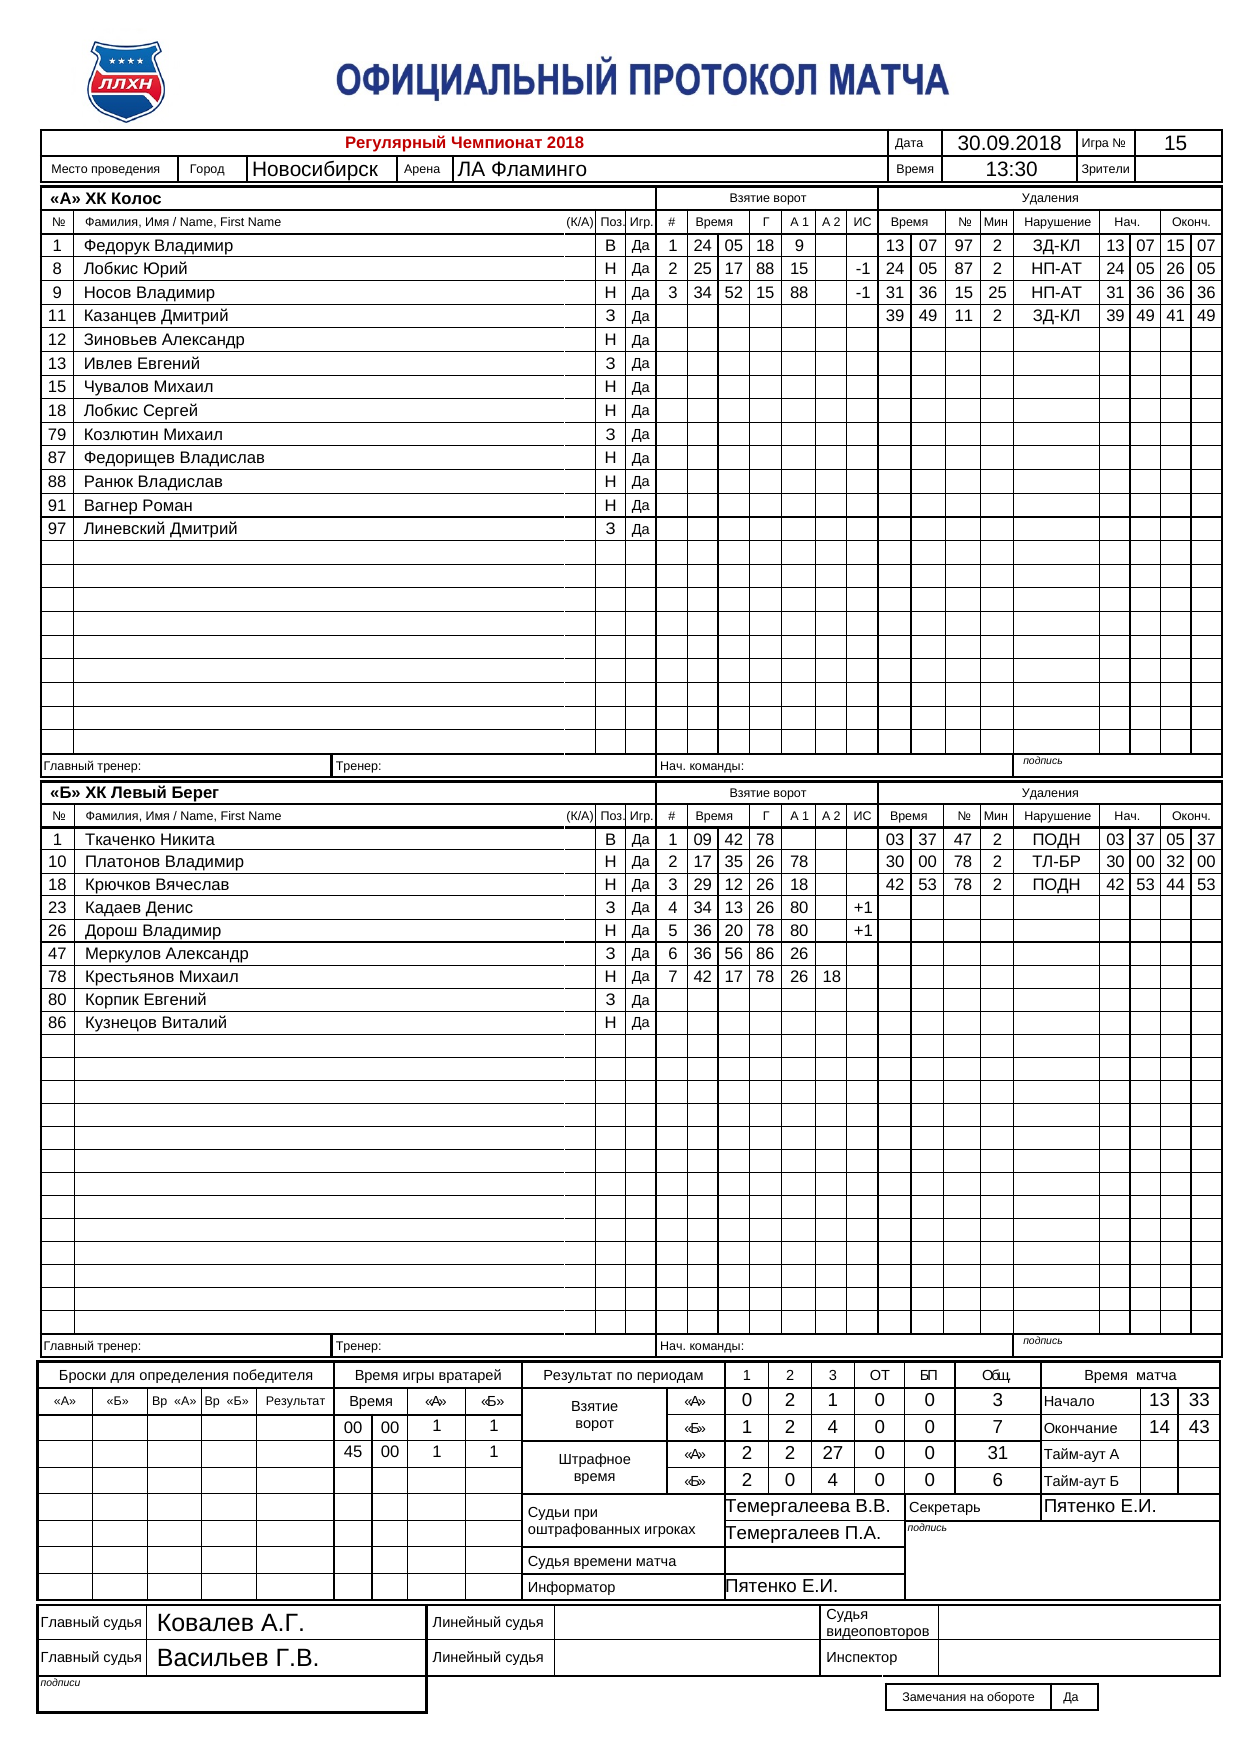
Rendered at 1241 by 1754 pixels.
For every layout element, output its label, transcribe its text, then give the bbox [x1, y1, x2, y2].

table_cell Н [596, 328, 625, 351]
table_cell [688, 1104, 717, 1126]
table_cell [1161, 588, 1190, 611]
table_cell [1136, 157, 1221, 181]
table_cell [816, 1219, 846, 1241]
table_cell ЗД-КЛ [1014, 305, 1099, 327]
table_cell Да [626, 257, 655, 280]
table_cell [750, 328, 781, 351]
table_cell Да [626, 235, 655, 256]
table_cell 36 [1192, 281, 1221, 303]
table_cell [782, 683, 815, 706]
table_cell [1192, 1311, 1221, 1333]
table_cell [42, 541, 73, 564]
table_cell Ивлев Евгений [74, 352, 564, 374]
table_cell [1014, 1219, 1099, 1241]
table_cell 88 [750, 257, 781, 280]
table_cell 1 [657, 829, 687, 849]
table_cell [912, 1242, 943, 1264]
table_cell [1161, 1058, 1190, 1079]
table_cell [657, 305, 687, 327]
table_header Общ. [956, 1363, 1040, 1387]
table_cell [782, 1173, 815, 1195]
table_cell [847, 1150, 877, 1172]
table_cell [847, 1311, 877, 1333]
table_cell 2 [657, 850, 687, 872]
table_cell 4 [812, 1415, 854, 1440]
table_cell Мин [981, 211, 1013, 233]
table_cell [657, 328, 687, 351]
table_cell Корпик Евгений [75, 989, 564, 1011]
table_cell 13 [1100, 235, 1129, 256]
table_cell [1100, 328, 1129, 351]
table_cell 2 [981, 305, 1013, 327]
table_cell [1192, 1196, 1221, 1218]
table_cell [719, 446, 749, 469]
table_cell [688, 1242, 717, 1264]
table_cell 41 [1161, 305, 1190, 327]
table_cell [466, 1468, 521, 1493]
table_cell [946, 659, 980, 682]
table_cell Тайм-аут А [1042, 1441, 1140, 1467]
table_cell Н [596, 494, 625, 516]
table_cell [565, 588, 595, 611]
table_cell [74, 565, 564, 587]
table_cell [657, 423, 687, 445]
table_cell [148, 1416, 201, 1440]
table_cell [1014, 1104, 1099, 1126]
table_cell [1161, 470, 1190, 493]
table_cell [946, 494, 980, 516]
table_cell [42, 1104, 74, 1126]
table_cell [946, 565, 980, 587]
table_cell Нач. [1100, 805, 1160, 826]
table_cell [1100, 399, 1129, 422]
table_cell [981, 588, 1013, 611]
table_cell [879, 707, 910, 729]
table_cell [847, 1173, 877, 1195]
table_cell [816, 1127, 846, 1149]
table_header «Б» ХК Левый Берег [42, 783, 655, 803]
table_cell [657, 1173, 687, 1195]
table_cell [816, 565, 846, 587]
table_cell [944, 1150, 980, 1172]
table_cell 1 [726, 1415, 768, 1440]
table_cell Время [688, 211, 749, 233]
table_cell [816, 1081, 846, 1103]
table_cell [1192, 1104, 1221, 1126]
table_cell [981, 470, 1013, 493]
table_cell [981, 352, 1013, 374]
table_cell [657, 541, 687, 564]
table_cell [1161, 1012, 1190, 1033]
table_header БП [905, 1363, 954, 1387]
table_cell [912, 659, 945, 682]
table_cell [847, 235, 877, 256]
table_cell [202, 1547, 256, 1573]
table_cell [981, 1196, 1013, 1218]
table_cell [565, 257, 595, 280]
table_cell [719, 1288, 749, 1310]
table_cell [596, 1127, 625, 1149]
table_cell [944, 943, 980, 964]
table_cell [1131, 1173, 1160, 1195]
table_cell 2 [981, 235, 1013, 256]
table_cell [912, 1012, 943, 1033]
table_cell [816, 943, 846, 964]
table_cell Меркулов Александр [75, 943, 564, 964]
table_cell [719, 1012, 749, 1033]
table_cell [335, 1574, 371, 1599]
table_cell Вр «Б» [202, 1389, 256, 1413]
table_cell [42, 707, 73, 729]
table_cell [657, 1104, 687, 1126]
table_cell [257, 1494, 333, 1520]
table_cell [1161, 1127, 1190, 1149]
table_cell [596, 1150, 625, 1172]
table_cell 34 [688, 281, 717, 303]
table_cell [847, 1127, 877, 1149]
table_cell [816, 1104, 846, 1126]
table_cell [74, 683, 564, 706]
table_cell 07 [1192, 235, 1221, 256]
table_cell [596, 588, 625, 611]
table_cell [565, 376, 595, 398]
table_cell Мин [981, 805, 1013, 826]
table_cell [750, 1196, 781, 1218]
table_cell подпись [1014, 1335, 1221, 1356]
table_cell Федорук Владимир [74, 235, 564, 256]
table_cell подпись [1014, 755, 1221, 776]
table_cell [42, 565, 73, 587]
table_cell [816, 730, 846, 753]
table_header «А» ХК Колос [42, 188, 655, 209]
table_cell [879, 1012, 910, 1033]
table_cell [596, 1242, 625, 1264]
table_cell Н [596, 966, 625, 987]
table_cell [565, 423, 595, 445]
table_cell 05 [1131, 257, 1160, 280]
table_cell 56 [719, 943, 749, 964]
table_cell [1100, 352, 1129, 374]
table_cell [981, 896, 1013, 918]
table_cell [912, 328, 945, 351]
table_cell [981, 989, 1013, 1011]
table_cell [879, 565, 910, 587]
table_cell [847, 707, 877, 729]
table_cell [565, 659, 595, 682]
table_cell [626, 707, 655, 729]
table_cell [1192, 1058, 1221, 1079]
table_cell [1192, 494, 1221, 516]
table_cell [782, 399, 815, 422]
table_cell [719, 494, 749, 516]
table_cell [1192, 730, 1221, 753]
table_cell [1131, 328, 1160, 351]
table_cell 0 [855, 1389, 904, 1413]
table_cell [912, 541, 945, 564]
table_cell [1131, 446, 1160, 469]
table_cell Тренер: [333, 755, 655, 776]
table_cell [565, 494, 595, 516]
table_cell [847, 494, 877, 516]
table_cell [912, 707, 945, 729]
table_cell 12 [719, 874, 749, 895]
table_cell [1014, 683, 1099, 706]
table_cell [1192, 896, 1221, 918]
table_cell [750, 1311, 781, 1333]
table_cell [1192, 518, 1221, 540]
table_cell [1131, 896, 1160, 918]
table_cell [408, 1574, 465, 1599]
table_cell [1161, 1104, 1190, 1126]
table_cell Лобкис Юрий [74, 257, 564, 280]
table_cell Ковалев А.Г. [147, 1606, 425, 1639]
table_cell 14 [1141, 1415, 1177, 1440]
table_header Дата [889, 131, 941, 155]
table_cell [626, 636, 655, 658]
table_cell [782, 1104, 815, 1126]
table_header Взятие ворот [657, 188, 877, 209]
table_cell [946, 612, 980, 634]
table_cell [1192, 636, 1221, 658]
table_cell Главный судья [39, 1640, 146, 1675]
table_cell [596, 730, 625, 753]
table_cell 26 [42, 920, 74, 941]
table_cell [946, 707, 980, 729]
table_cell [879, 352, 910, 374]
table_cell [1014, 1288, 1099, 1310]
table_cell Инспектор [821, 1640, 938, 1675]
table_cell [42, 1219, 74, 1241]
table_cell 29 [688, 874, 717, 895]
table_cell Да [626, 352, 655, 374]
table_cell [1100, 659, 1129, 682]
table_cell [657, 376, 687, 398]
table_cell З [596, 305, 625, 327]
table_cell [1100, 966, 1129, 987]
table_cell [944, 1173, 980, 1195]
table_cell Носов Владимир [74, 281, 564, 303]
table_cell [565, 1219, 595, 1241]
table_cell НП-АТ [1014, 257, 1099, 280]
table_cell [946, 446, 980, 469]
table_cell 78 [750, 829, 781, 849]
table_cell 49 [912, 305, 945, 327]
table_cell [1014, 376, 1099, 398]
table_cell [1161, 659, 1190, 682]
table_cell [1014, 707, 1099, 729]
table_cell Да [626, 874, 655, 895]
table_cell [782, 1150, 815, 1172]
table_cell 05 [1161, 829, 1190, 849]
table_cell [750, 1173, 781, 1195]
table_cell [879, 920, 910, 941]
table_cell [373, 1547, 407, 1573]
table_cell [719, 1242, 749, 1264]
table_cell Зиновьев Александр [74, 328, 564, 351]
table_cell Линейный судья [428, 1640, 554, 1675]
table_cell [912, 1173, 943, 1195]
table_cell [93, 1416, 147, 1440]
table_cell [1014, 1127, 1099, 1149]
table_cell [879, 494, 910, 516]
table_cell 97 [42, 518, 73, 540]
table_cell [847, 446, 877, 469]
table_cell 12 [42, 328, 73, 351]
table_cell 13 [1141, 1389, 1177, 1413]
table_cell [565, 235, 595, 256]
table_cell [946, 423, 980, 445]
table_cell [93, 1494, 147, 1520]
table_cell 13:30 [943, 157, 1076, 181]
table_cell [1014, 494, 1099, 516]
table_cell [75, 1219, 564, 1241]
table_cell 11 [42, 305, 73, 327]
table_cell [782, 1311, 815, 1333]
table_cell [912, 1127, 943, 1149]
table_cell Г [750, 211, 781, 233]
table_cell [782, 494, 815, 516]
table_cell [847, 829, 877, 849]
table_cell [1131, 1150, 1160, 1172]
table_cell 45 [335, 1441, 371, 1467]
table_cell [657, 636, 687, 658]
table_cell З [596, 352, 625, 374]
table_cell 31 [956, 1442, 1040, 1467]
table_cell Время [889, 157, 941, 181]
table_cell [93, 1574, 147, 1599]
table_cell [1161, 920, 1190, 941]
table_cell 53 [1131, 874, 1160, 895]
table_cell 36 [688, 943, 717, 964]
table_cell [750, 446, 781, 469]
table_cell [719, 423, 749, 445]
table_cell [1192, 683, 1221, 706]
table_cell 39 [879, 305, 910, 327]
table_cell З [596, 518, 625, 540]
table_cell [1100, 707, 1129, 729]
table_cell [1161, 399, 1190, 422]
table_cell [657, 446, 687, 469]
table_cell Да [626, 518, 655, 540]
table_cell [782, 376, 815, 398]
table_cell 6 [657, 943, 687, 964]
table_cell 78 [944, 850, 980, 872]
table_cell [782, 730, 815, 753]
table_cell [1100, 612, 1129, 634]
table_cell [1161, 518, 1190, 540]
table_cell [750, 541, 781, 564]
table_cell 0 [905, 1468, 954, 1493]
table_cell [847, 423, 877, 445]
table_cell [981, 943, 1013, 964]
table_header Удаления [879, 188, 1221, 209]
table_cell Фамилия, Имя / Name, First Name [74, 211, 565, 233]
table_cell 37 [1131, 829, 1160, 849]
table_cell Да [626, 446, 655, 469]
table_cell [847, 1058, 877, 1079]
table_cell 24 [688, 235, 717, 256]
table_cell Время [879, 805, 943, 826]
table_cell [74, 707, 564, 729]
table_cell [1161, 328, 1190, 351]
table_cell 1 [42, 235, 73, 256]
table_cell З [596, 989, 625, 1011]
table_cell [657, 1012, 687, 1033]
table_cell [782, 612, 815, 634]
table_cell Время [879, 211, 945, 233]
table_cell [944, 1104, 980, 1126]
table_cell [466, 1547, 521, 1573]
table_cell [1131, 1127, 1160, 1149]
table_cell 17 [688, 850, 717, 872]
table_cell [1014, 659, 1099, 682]
table_cell [1192, 1288, 1221, 1310]
table_cell [335, 1547, 371, 1573]
table_cell [428, 1677, 882, 1711]
table_cell [202, 1574, 256, 1599]
table_cell [626, 1058, 655, 1079]
table_cell Кадаев Денис [75, 896, 564, 918]
table_cell [816, 423, 846, 445]
table_cell [816, 612, 846, 634]
table_cell [939, 1640, 1219, 1675]
table_cell [912, 920, 943, 941]
table_cell [657, 1127, 687, 1149]
table_cell [719, 470, 749, 493]
table_cell [879, 1219, 910, 1241]
table_cell [596, 1173, 625, 1195]
table_cell [816, 1242, 846, 1264]
table_cell 87 [946, 257, 980, 280]
table_cell 24 [879, 257, 910, 280]
table_cell [1161, 730, 1190, 753]
table_cell [847, 565, 877, 587]
table_cell [912, 730, 945, 753]
table_cell [782, 1012, 815, 1033]
table_cell «Б» [93, 1389, 147, 1413]
table_cell [912, 494, 945, 516]
table_cell [719, 305, 749, 327]
table_cell Н [596, 399, 625, 422]
table_cell Оконч. [1161, 805, 1221, 826]
table_cell Да [626, 943, 655, 964]
table_cell [750, 305, 781, 327]
table_cell 36 [1131, 281, 1160, 303]
table_cell [1100, 1311, 1129, 1333]
table_cell 15 [42, 376, 73, 398]
table_cell [847, 376, 877, 398]
table_cell [946, 588, 980, 611]
table_cell [944, 920, 980, 941]
table_cell Поз. [596, 805, 625, 826]
table_cell [1100, 518, 1129, 540]
table_cell [912, 399, 945, 422]
table_cell [335, 1468, 371, 1493]
table_cell [688, 683, 717, 706]
table_cell 2 [769, 1442, 811, 1467]
table_cell [75, 1242, 564, 1264]
table_header 2 [769, 1363, 811, 1387]
table_cell [782, 423, 815, 445]
table_cell [75, 1058, 564, 1079]
table_cell 30 [879, 850, 910, 872]
table_cell (К/А) [565, 805, 595, 826]
picture [5, 28, 1179, 129]
table_cell [688, 470, 717, 493]
table_cell [42, 659, 73, 682]
table_cell Платонов Владимир [75, 850, 564, 872]
table_cell [1100, 896, 1129, 918]
table_cell 32 [1161, 850, 1190, 872]
table_cell [719, 1127, 749, 1149]
table_cell 05 [912, 257, 945, 280]
table_cell [466, 1521, 521, 1546]
table_cell [626, 1150, 655, 1172]
table_cell +1 [847, 920, 877, 941]
table_cell Линевский Дмитрий [74, 518, 564, 540]
table_cell [750, 1058, 781, 1079]
table_cell [981, 1150, 1013, 1172]
table_cell 9 [42, 281, 73, 303]
table_cell [565, 1104, 595, 1126]
table_cell [912, 352, 945, 374]
table_cell [1161, 541, 1190, 564]
table_cell [1014, 518, 1099, 540]
table_cell [688, 588, 717, 611]
table_cell подпись [906, 1522, 1219, 1599]
table_cell [1014, 920, 1099, 941]
table_cell № [944, 805, 980, 826]
table_cell [879, 423, 910, 445]
table_cell -1 [847, 281, 877, 303]
table_cell [1014, 989, 1099, 1011]
table_cell [946, 352, 980, 374]
table_cell [39, 1521, 92, 1546]
table_cell [1014, 446, 1099, 469]
table_cell [565, 399, 595, 422]
table_cell [1014, 943, 1099, 964]
table_cell [257, 1441, 333, 1467]
table_cell № [946, 211, 980, 233]
table_cell [750, 1012, 781, 1033]
table_cell [981, 1288, 1013, 1310]
table_cell [335, 1494, 371, 1520]
table_cell [879, 683, 910, 706]
table_cell [1014, 966, 1099, 987]
table_cell [657, 1265, 687, 1287]
table_cell 42 [1100, 874, 1129, 895]
table_cell 2 [726, 1442, 768, 1467]
table_cell [1192, 376, 1221, 398]
table_cell Поз. [596, 211, 625, 233]
table_cell [719, 1196, 749, 1218]
table_cell [782, 636, 815, 658]
table_cell [847, 1219, 877, 1241]
table_cell [657, 565, 687, 587]
table_cell [42, 1150, 74, 1172]
table_cell [1161, 896, 1190, 918]
table_cell +1 [847, 896, 877, 918]
table_cell Тайм-аут Б [1042, 1468, 1140, 1493]
table_cell 9 [782, 235, 815, 256]
table_cell 35 [719, 850, 749, 872]
table_cell [1014, 423, 1099, 445]
table_cell [1192, 1173, 1221, 1195]
table_cell [657, 730, 687, 753]
table_cell [1192, 1012, 1221, 1033]
table_cell [782, 1219, 815, 1241]
table_cell [750, 1219, 781, 1241]
table_cell [816, 257, 846, 280]
table_cell З [596, 896, 625, 918]
table_cell [565, 1058, 595, 1079]
table_cell [879, 730, 910, 753]
table_header ОТ [855, 1363, 904, 1387]
table_cell [782, 1288, 815, 1310]
table_cell Ранюк Владислав [74, 470, 564, 493]
table_cell 1 [466, 1441, 521, 1467]
table_cell [1014, 541, 1099, 564]
table_cell [1014, 399, 1099, 422]
table_cell 13 [719, 896, 749, 918]
table_cell [1179, 1441, 1219, 1467]
table_cell [1014, 896, 1099, 918]
table_cell [946, 470, 980, 493]
table_cell [816, 518, 846, 540]
table_cell [912, 565, 945, 587]
table_cell [944, 1035, 980, 1057]
table_cell [1161, 1288, 1190, 1310]
table_cell [1161, 376, 1190, 398]
table_cell Нач. команды: [657, 1335, 1012, 1356]
table_cell [750, 1127, 781, 1149]
table_cell [1161, 989, 1190, 1011]
table_cell [202, 1468, 256, 1493]
table_cell [782, 1035, 815, 1057]
table_cell 24 [1100, 257, 1129, 280]
table_cell 97 [946, 235, 980, 256]
table_cell [1131, 1035, 1160, 1057]
table_cell [782, 989, 815, 1011]
table_cell [626, 1242, 655, 1264]
table_cell [257, 1547, 333, 1573]
table_cell [555, 1606, 819, 1639]
table_cell [816, 399, 846, 422]
table_cell 6 [956, 1468, 1040, 1493]
table_cell [565, 636, 595, 658]
table_cell Игр. [626, 211, 655, 233]
table_cell [1014, 1242, 1099, 1264]
table_cell Да [626, 829, 655, 849]
table_cell [782, 1081, 815, 1103]
table_cell [1131, 612, 1160, 634]
table_cell [565, 874, 595, 895]
table_cell Темергалеева В.В. [726, 1495, 904, 1520]
table_cell 18 [750, 235, 781, 256]
table_cell [879, 328, 910, 351]
table_cell 36 [1161, 281, 1190, 303]
table_cell [1192, 328, 1221, 351]
table_cell [408, 1494, 465, 1520]
table_cell 78 [750, 920, 781, 941]
table_cell [981, 1265, 1013, 1287]
table_cell [1131, 399, 1160, 422]
table_cell ПОДН [1014, 874, 1099, 895]
table_cell [719, 376, 749, 398]
table_cell [596, 1265, 625, 1287]
table_cell [1014, 1081, 1099, 1103]
table_cell [816, 1035, 846, 1057]
table_cell [879, 470, 910, 493]
table_cell [1131, 1012, 1160, 1033]
table_cell Новосибирск [248, 157, 396, 181]
table_header Игра № [1078, 131, 1134, 155]
table_cell 00 [912, 850, 943, 872]
table_header Время матча [1042, 1363, 1219, 1387]
table_cell [1131, 989, 1160, 1011]
table_cell 0 [905, 1389, 954, 1413]
table_cell [782, 1265, 815, 1287]
table_cell [626, 1265, 655, 1287]
table_cell [782, 829, 815, 849]
table_cell [847, 518, 877, 540]
table_cell [1100, 1196, 1129, 1218]
table_cell [626, 1127, 655, 1149]
table_header Регулярный Чемпионат 2018 [42, 131, 887, 155]
table_cell [93, 1468, 147, 1493]
table_cell [946, 399, 980, 422]
table_cell [912, 612, 945, 634]
table_cell Да [626, 281, 655, 303]
table_cell [626, 1035, 655, 1057]
table_cell [1131, 565, 1160, 587]
table_cell [750, 1081, 781, 1103]
table_cell [847, 305, 877, 327]
table_cell [42, 1058, 74, 1079]
table_cell 25 [688, 257, 717, 280]
table_cell [879, 612, 910, 634]
table_cell [565, 446, 595, 469]
table_cell [782, 565, 815, 587]
table_cell [688, 1173, 717, 1195]
table_cell Н [596, 850, 625, 872]
table_cell Ткаченко Никита [75, 829, 564, 849]
table_cell [1131, 1265, 1160, 1287]
table_cell [1179, 1468, 1219, 1493]
table_cell [565, 305, 595, 327]
table_cell [1014, 565, 1099, 587]
table_cell [946, 730, 980, 753]
table_cell 15 [1161, 235, 1190, 256]
table_cell [148, 1521, 201, 1546]
table_cell [816, 850, 846, 872]
table_cell [688, 1150, 717, 1172]
table_cell [1161, 1196, 1190, 1218]
table_cell [944, 1081, 980, 1103]
table_cell [1100, 1288, 1129, 1310]
table_cell Кузнецов Виталий [75, 1012, 564, 1033]
table_cell 15 [782, 257, 815, 280]
table_cell подписи [39, 1677, 425, 1711]
table_cell 44 [1161, 874, 1190, 895]
table_cell [688, 352, 717, 374]
table_cell [719, 565, 749, 587]
table_cell Да [626, 470, 655, 493]
table_cell [719, 707, 749, 729]
table_cell [719, 1311, 749, 1333]
table_cell Дорош Владимир [75, 920, 564, 941]
table_cell [981, 1104, 1013, 1126]
table_cell [148, 1468, 201, 1493]
table_cell [879, 989, 910, 1011]
table_cell [912, 1035, 943, 1057]
table_cell [726, 1548, 904, 1573]
table_cell [335, 1521, 371, 1546]
table_cell Нарушение [1014, 805, 1099, 826]
table_cell [1192, 399, 1221, 422]
table_cell [816, 235, 846, 256]
table_cell [596, 1288, 625, 1310]
table_cell [1192, 659, 1221, 682]
table_cell [565, 989, 595, 1011]
table_cell [202, 1521, 256, 1546]
table_cell Время [335, 1389, 407, 1413]
table_cell [657, 1058, 687, 1079]
table_cell [74, 636, 564, 658]
table_cell [782, 588, 815, 611]
table_cell [879, 636, 910, 658]
table_cell [944, 1265, 980, 1287]
table_cell [1100, 446, 1129, 469]
table_cell [1192, 989, 1221, 1011]
table_cell 26 [750, 874, 781, 895]
table_cell [565, 281, 595, 303]
table_cell [750, 518, 781, 540]
table_cell Лобкис Сергей [74, 399, 564, 422]
table_cell [782, 1058, 815, 1079]
table_cell 47 [42, 943, 74, 964]
table_cell [565, 612, 595, 634]
table_cell [750, 588, 781, 611]
table_cell [1100, 1035, 1129, 1057]
table_cell [596, 1035, 625, 1057]
table_cell [148, 1494, 201, 1520]
table_header Да [1052, 1685, 1097, 1709]
table_cell [816, 494, 846, 516]
table_cell [688, 1196, 717, 1218]
table_cell 03 [1100, 829, 1129, 849]
table_cell [750, 683, 781, 706]
table_cell Чувалов Михаил [74, 376, 564, 398]
table_cell [657, 494, 687, 516]
table_cell Результат [257, 1389, 333, 1413]
table_cell [879, 376, 910, 398]
table_cell [626, 565, 655, 587]
table_cell Судья времени матча [523, 1548, 724, 1573]
table_cell [981, 446, 1013, 469]
table_cell [657, 588, 687, 611]
table_cell [1192, 352, 1221, 374]
table_cell 4 [812, 1468, 854, 1493]
table_cell [1131, 636, 1160, 658]
table_cell [74, 659, 564, 682]
table_cell [1014, 470, 1099, 493]
table_cell [944, 1058, 980, 1079]
table_cell [879, 1288, 910, 1310]
table_cell [373, 1521, 407, 1546]
table_cell 13 [42, 352, 73, 374]
table_cell [626, 1288, 655, 1310]
table_cell № [42, 805, 74, 826]
table_cell [981, 1035, 1013, 1057]
table_cell [1161, 636, 1190, 658]
table_cell [719, 730, 749, 753]
table_cell [816, 470, 846, 493]
table_cell [1131, 494, 1160, 516]
table_cell [93, 1547, 147, 1573]
table_cell [1161, 1035, 1190, 1057]
table_cell [1161, 446, 1190, 469]
table_cell [879, 1265, 910, 1287]
table_cell [912, 1219, 943, 1241]
table_cell [626, 612, 655, 634]
table_cell [148, 1574, 201, 1599]
table_cell [750, 707, 781, 729]
table_cell 0 [905, 1415, 954, 1440]
table_cell [565, 541, 595, 564]
table_cell [596, 707, 625, 729]
table_cell [1100, 1265, 1129, 1287]
table_cell [1100, 1219, 1129, 1241]
table_cell [946, 636, 980, 658]
table_cell [912, 423, 945, 445]
table_cell [816, 281, 846, 303]
table_cell [981, 1012, 1013, 1033]
table_cell [944, 1288, 980, 1310]
table_cell [847, 683, 877, 706]
table_cell [1014, 1173, 1099, 1195]
table_cell [944, 1127, 980, 1149]
table_cell Линейный судья [428, 1606, 554, 1639]
table_cell [847, 850, 877, 872]
table_cell [408, 1547, 465, 1573]
table_cell [750, 352, 781, 374]
table_cell [847, 659, 877, 682]
table_cell 26 [750, 850, 781, 872]
table_cell 3 [657, 874, 687, 895]
table_cell [39, 1468, 92, 1493]
table_cell [565, 565, 595, 587]
table_cell [750, 399, 781, 422]
table_cell [1131, 1219, 1160, 1241]
table_cell 26 [782, 966, 815, 987]
table_cell [688, 1288, 717, 1310]
table_cell [565, 707, 595, 729]
table_cell [688, 328, 717, 351]
table_cell [42, 1288, 74, 1310]
table_cell [816, 328, 846, 351]
table_cell [879, 1104, 910, 1126]
table_cell Пятенко Е.И. [1042, 1495, 1219, 1520]
table_cell [373, 1494, 407, 1520]
table_cell 86 [750, 943, 781, 964]
table_cell В [596, 235, 625, 256]
table_cell [1192, 1150, 1221, 1172]
table_cell Время [688, 805, 749, 826]
table_cell Игр. [626, 805, 655, 826]
table_cell [981, 399, 1013, 422]
table_cell 10 [42, 850, 74, 872]
table_cell «Б» [668, 1468, 724, 1493]
table_cell 49 [1131, 305, 1160, 327]
table_cell ИС [847, 211, 877, 233]
table_cell 52 [719, 281, 749, 303]
table_cell [39, 1494, 92, 1520]
table_cell [75, 1081, 564, 1103]
table_cell 78 [944, 874, 980, 895]
table_cell [816, 1150, 846, 1172]
table_cell 53 [1192, 874, 1221, 895]
table_cell [688, 541, 717, 564]
table_cell [847, 1196, 877, 1218]
table_cell [1192, 966, 1221, 987]
table_cell [1100, 1058, 1129, 1079]
table_cell [816, 1311, 846, 1333]
table_cell [847, 1104, 877, 1126]
table_cell [912, 588, 945, 611]
table_cell [1192, 470, 1221, 493]
table_cell [944, 1242, 980, 1264]
table_cell [688, 1035, 717, 1057]
table_cell 2 [981, 850, 1013, 872]
table_cell 7 [657, 966, 687, 987]
table_cell [688, 565, 717, 587]
table_cell [946, 328, 980, 351]
table_cell [565, 1196, 595, 1218]
table_cell ПОДН [1014, 829, 1099, 849]
table_cell [1161, 707, 1190, 729]
table_cell Темергалеев П.А. [726, 1521, 904, 1546]
table_cell [257, 1574, 333, 1599]
table_cell 1 [408, 1441, 465, 1467]
table_cell [750, 470, 781, 493]
table_cell Взятие ворот [523, 1389, 666, 1440]
table_cell [912, 1150, 943, 1172]
table_cell [1131, 1081, 1160, 1103]
table_cell [782, 707, 815, 729]
table_cell [1014, 352, 1099, 374]
table_cell 2 [981, 829, 1013, 849]
table_cell [565, 470, 595, 493]
table_cell [1192, 588, 1221, 611]
table_cell [847, 1035, 877, 1057]
table_cell [1131, 659, 1160, 682]
table_cell [565, 328, 595, 351]
table_cell [42, 730, 73, 753]
table_cell [719, 1173, 749, 1195]
table_cell [688, 730, 717, 753]
table_cell [42, 1242, 74, 1264]
table_cell 11 [946, 305, 980, 327]
table_cell «А» [39, 1389, 92, 1413]
table_cell [912, 1311, 943, 1333]
table_cell [719, 1058, 749, 1079]
table_cell ЛА Фламинго [454, 157, 887, 181]
table_cell 33 [1179, 1389, 1219, 1413]
table_cell [847, 966, 877, 987]
table_cell [981, 1173, 1013, 1195]
table_cell [879, 1058, 910, 1079]
table_cell Н [596, 446, 625, 469]
table_cell 86 [42, 1012, 74, 1033]
table_cell [148, 1441, 201, 1467]
table_cell [1161, 943, 1190, 964]
table_cell 25 [981, 281, 1013, 303]
table_cell [1014, 612, 1099, 634]
table_cell [657, 518, 687, 540]
table_cell «А» [408, 1389, 465, 1413]
table_cell 36 [688, 920, 717, 941]
table_cell [626, 1104, 655, 1126]
table_cell 42 [688, 966, 717, 987]
table_cell [688, 1081, 717, 1103]
table_cell Казанцев Дмитрий [74, 305, 564, 327]
table_cell 3 [956, 1389, 1040, 1413]
table_cell [1131, 518, 1160, 540]
table_cell [782, 1242, 815, 1264]
table_cell [565, 1035, 595, 1057]
table_cell [883, 1677, 1220, 1681]
table_cell [1100, 541, 1129, 564]
table_cell Секретарь [906, 1495, 1040, 1520]
table_cell [847, 943, 877, 964]
table_cell [1014, 588, 1099, 611]
table_cell [981, 636, 1013, 658]
table_cell [657, 1242, 687, 1264]
table_cell [782, 1196, 815, 1218]
table_cell [981, 423, 1013, 445]
table_cell 05 [1192, 257, 1221, 280]
table_cell 07 [1131, 235, 1160, 256]
table_cell Н [596, 257, 625, 280]
table_cell [782, 470, 815, 493]
table_cell [981, 1311, 1013, 1333]
table_cell [565, 1127, 595, 1149]
table_cell 80 [42, 989, 74, 1011]
table_cell [1100, 1127, 1129, 1149]
table_cell Да [626, 423, 655, 445]
table_cell [688, 1058, 717, 1079]
table_cell [1131, 1104, 1160, 1126]
table_cell 1 [657, 235, 687, 256]
table_cell 09 [688, 829, 717, 849]
table_cell Н [596, 874, 625, 895]
table_cell [816, 636, 846, 658]
table_cell Да [626, 305, 655, 327]
table_cell [981, 683, 1013, 706]
table_cell [750, 989, 781, 1011]
table_header Удаления [879, 783, 1221, 803]
table_cell [1100, 1242, 1129, 1264]
table_cell [981, 1058, 1013, 1079]
table_cell Нарушение [1014, 211, 1099, 233]
table_cell [847, 1012, 877, 1033]
table_cell [981, 1219, 1013, 1241]
table_cell [879, 896, 910, 918]
table_cell [1100, 565, 1129, 587]
table_cell 2 [769, 1415, 811, 1440]
table_cell [879, 1242, 910, 1264]
table_cell Да [626, 399, 655, 422]
table_cell [1100, 1104, 1129, 1126]
table_cell [596, 565, 625, 587]
table_cell [565, 518, 595, 540]
table_cell 7 [956, 1415, 1040, 1440]
table_cell [944, 966, 980, 987]
table_cell [847, 470, 877, 493]
table_cell [1100, 943, 1129, 964]
table_cell [782, 541, 815, 564]
table_cell А 2 [816, 805, 846, 826]
table_cell [1161, 352, 1190, 374]
table_cell [750, 1104, 781, 1126]
table_cell 00 [335, 1416, 371, 1440]
table_cell Вагнер Роман [74, 494, 564, 516]
table_cell [688, 376, 717, 398]
table_cell [750, 494, 781, 516]
table_cell [688, 612, 717, 634]
table_cell [42, 1265, 74, 1287]
table_cell 53 [912, 874, 943, 895]
table_cell З [596, 423, 625, 445]
table_cell [1131, 352, 1160, 374]
table_cell [1100, 423, 1129, 445]
table_cell Место проведения [42, 157, 177, 181]
table_cell [626, 1311, 655, 1333]
table_cell [847, 588, 877, 611]
table_cell [912, 1081, 943, 1103]
table_cell [1014, 1150, 1099, 1172]
table_cell 88 [42, 470, 73, 493]
table_cell [75, 1127, 564, 1149]
table_cell [1100, 920, 1129, 941]
table_cell [74, 612, 564, 634]
table_cell [626, 1081, 655, 1103]
table_cell [596, 1081, 625, 1103]
table_cell [42, 612, 73, 634]
table_cell [74, 588, 564, 611]
table_cell [750, 636, 781, 658]
table_cell [879, 399, 910, 422]
table_cell [1192, 920, 1221, 941]
table_cell [946, 376, 980, 398]
table_cell [688, 636, 717, 658]
table_cell [719, 659, 749, 682]
table_cell [688, 494, 717, 516]
table_cell [565, 1081, 595, 1103]
table_cell # [657, 805, 687, 826]
table_cell [847, 328, 877, 351]
table_cell [596, 659, 625, 682]
table_cell [981, 1242, 1013, 1264]
table_cell [75, 1311, 564, 1333]
table_cell [879, 541, 910, 564]
table_cell [565, 920, 595, 941]
table_cell [1131, 943, 1160, 964]
table_cell [1100, 683, 1129, 706]
table_cell 0 [726, 1389, 768, 1413]
table_cell 20 [719, 920, 749, 941]
table_cell [750, 659, 781, 682]
table_cell [1100, 1081, 1129, 1103]
table_cell [981, 920, 1013, 941]
table_cell [408, 1468, 465, 1493]
table_cell [1192, 541, 1221, 564]
table_cell [1131, 730, 1160, 753]
table_cell [847, 1081, 877, 1103]
table_cell [626, 659, 655, 682]
table_cell [657, 612, 687, 634]
table_cell [1100, 376, 1129, 398]
table_cell [1131, 920, 1160, 941]
table_cell [912, 1058, 943, 1079]
table_cell В [596, 829, 625, 849]
table_cell [626, 1219, 655, 1241]
table_cell [1192, 612, 1221, 634]
table_cell Главный тренер: [42, 1335, 330, 1356]
table_cell [408, 1521, 465, 1546]
table_cell [981, 707, 1013, 729]
table_cell [657, 707, 687, 729]
table_cell ТЛ-БР [1014, 850, 1099, 872]
table_cell [750, 612, 781, 634]
table_cell 3 [657, 281, 687, 303]
table_cell [944, 896, 980, 918]
table_cell [1192, 1081, 1221, 1103]
table_cell [1192, 565, 1221, 587]
table_cell 5 [657, 920, 687, 941]
table_cell 15 [946, 281, 980, 303]
table_cell 13 [879, 235, 910, 256]
table_cell [912, 376, 945, 398]
table_cell [750, 730, 781, 753]
table_cell [816, 683, 846, 706]
table_cell Козлютин Михаил [74, 423, 564, 445]
table_cell [946, 683, 980, 706]
table_cell [1014, 1196, 1099, 1218]
table_cell [565, 1012, 595, 1033]
table_cell [626, 1196, 655, 1218]
table_cell 0 [855, 1442, 904, 1467]
table_cell [42, 1081, 74, 1103]
table_cell 18 [42, 874, 74, 895]
table_cell [626, 1173, 655, 1195]
table_header 3 [812, 1363, 854, 1387]
table_cell [1100, 636, 1129, 658]
table_cell [1131, 470, 1160, 493]
table_cell [879, 659, 910, 682]
table_cell Главный тренер: [42, 755, 330, 776]
table_cell [202, 1441, 256, 1467]
table_cell Да [626, 896, 655, 918]
table_cell [202, 1494, 256, 1520]
table_cell [1192, 1127, 1221, 1149]
table_cell [1161, 1081, 1190, 1103]
table_cell 26 [1161, 257, 1190, 280]
table_cell Васильев Г.В. [147, 1640, 425, 1675]
table_cell 39 [1100, 305, 1129, 327]
table_cell 87 [42, 446, 73, 469]
table_cell [981, 376, 1013, 398]
table_cell [565, 683, 595, 706]
table_cell [944, 989, 980, 1011]
table_cell 88 [782, 281, 815, 303]
table_cell [202, 1416, 256, 1440]
table_cell Да [626, 920, 655, 941]
table_cell [816, 989, 846, 1011]
table_cell [816, 1196, 846, 1218]
table_cell А 1 [782, 211, 815, 233]
table_cell Крючков Вячеслав [75, 874, 564, 895]
table_cell [42, 636, 73, 658]
table_cell [750, 1265, 781, 1287]
table_cell [719, 399, 749, 422]
table_cell 0 [905, 1442, 954, 1467]
table_cell «Б» [668, 1415, 724, 1440]
table_cell [657, 1288, 687, 1310]
table_cell # [657, 211, 687, 233]
table_cell [688, 446, 717, 469]
table_cell [565, 829, 595, 849]
table_cell [657, 1081, 687, 1103]
table_cell [816, 376, 846, 398]
table_cell [1131, 588, 1160, 611]
table_cell Да [626, 328, 655, 351]
table_header Результат по периодам [523, 1363, 724, 1387]
table_cell [944, 1196, 980, 1218]
table_cell [93, 1521, 147, 1546]
table_cell [1131, 1242, 1160, 1264]
table_cell [626, 730, 655, 753]
table_cell [750, 423, 781, 445]
table_cell [596, 1311, 625, 1333]
table_cell 37 [1192, 829, 1221, 849]
table_cell -1 [847, 257, 877, 280]
table_cell [688, 423, 717, 445]
table_cell [912, 896, 943, 918]
table_cell [816, 446, 846, 469]
table_cell Пятенко Е.И. [726, 1575, 904, 1599]
table_cell 1 [408, 1416, 465, 1440]
table_cell [1100, 494, 1129, 516]
table_cell 00 [1192, 850, 1221, 872]
table_cell Судья видеоповторов [821, 1606, 938, 1639]
table_cell [719, 1219, 749, 1241]
table_cell 17 [719, 966, 749, 987]
table_cell Н [596, 376, 625, 398]
table_cell [1161, 1219, 1190, 1241]
table_cell Штрафное время [523, 1442, 666, 1493]
table_cell [719, 612, 749, 634]
table_cell [879, 1035, 910, 1057]
table_cell [719, 636, 749, 658]
table_cell Зрители [1078, 157, 1134, 181]
table_cell 80 [782, 896, 815, 918]
table_cell [719, 588, 749, 611]
table_cell 42 [879, 874, 910, 895]
table_cell [39, 1547, 92, 1573]
table_cell [75, 1173, 564, 1195]
table_cell [42, 1127, 74, 1149]
table_cell [879, 1150, 910, 1172]
table_cell 1 [466, 1416, 521, 1440]
table_cell 91 [42, 494, 73, 516]
table_cell [555, 1640, 819, 1675]
table_cell Да [626, 989, 655, 1011]
table_cell [847, 730, 877, 753]
table_cell Н [596, 281, 625, 303]
table_cell [42, 1173, 74, 1195]
table_cell [596, 636, 625, 658]
table_header 30.09.2018 [943, 131, 1076, 155]
table_cell [1161, 1311, 1190, 1333]
table_cell 79 [42, 423, 73, 445]
table_cell [816, 541, 846, 564]
table_cell [565, 943, 595, 964]
table_cell [719, 352, 749, 374]
table_cell [257, 1521, 333, 1546]
table_cell [946, 541, 980, 564]
table_cell [981, 966, 1013, 987]
table_cell [565, 850, 595, 872]
table_cell [75, 1150, 564, 1172]
table_cell [596, 683, 625, 706]
table_cell [879, 1173, 910, 1195]
table_cell Оконч. [1161, 211, 1221, 233]
table_cell [782, 1127, 815, 1149]
table_cell 78 [782, 850, 815, 872]
table_cell 0 [855, 1468, 904, 1493]
table_cell [879, 588, 910, 611]
table_cell 2 [981, 257, 1013, 280]
table_cell [626, 541, 655, 564]
table_cell «Б » [466, 1389, 521, 1413]
table_cell [74, 730, 564, 753]
table_cell НП-АТ [1014, 281, 1099, 303]
table_cell 47 [944, 829, 980, 849]
table_cell Да [626, 1012, 655, 1033]
table_cell [1014, 1265, 1099, 1287]
table_cell [1141, 1441, 1177, 1467]
table_cell [1014, 730, 1099, 753]
table_cell [1141, 1468, 1177, 1493]
table_cell [847, 612, 877, 634]
table_cell 03 [879, 829, 910, 849]
table_cell [750, 1288, 781, 1310]
table_cell [1014, 1035, 1099, 1057]
table_cell [981, 612, 1013, 634]
table_cell 18 [782, 874, 815, 895]
table_cell [39, 1416, 92, 1440]
table_cell [1161, 612, 1190, 634]
table_cell [847, 1288, 877, 1310]
table_cell [847, 399, 877, 422]
table_cell [565, 352, 595, 374]
table_cell 42 [719, 829, 749, 849]
table_cell [816, 829, 846, 849]
table_cell [466, 1574, 521, 1599]
table_cell [1131, 966, 1160, 987]
table_cell [1161, 1150, 1190, 1172]
table_cell Тренер: [333, 1335, 655, 1356]
table_cell 2 [726, 1468, 768, 1493]
table_cell 31 [1100, 281, 1129, 303]
table_cell [847, 989, 877, 1011]
table_cell 15 [750, 281, 781, 303]
table_cell [626, 683, 655, 706]
table_cell [1192, 943, 1221, 964]
table_cell Арена [398, 157, 452, 181]
table_cell 36 [912, 281, 945, 303]
table_cell Нач. команды: [657, 755, 1012, 776]
table_cell [946, 518, 980, 540]
table_cell 1 [42, 829, 74, 849]
table_cell [688, 1311, 717, 1333]
table_cell [1161, 1173, 1190, 1195]
table_cell [688, 989, 717, 1011]
table_cell [719, 989, 749, 1011]
table_cell [1192, 1242, 1221, 1264]
table_cell [688, 707, 717, 729]
table_cell [688, 1265, 717, 1287]
table_cell [981, 518, 1013, 540]
table_cell [912, 446, 945, 469]
table_cell Начало [1042, 1389, 1140, 1413]
table_cell [148, 1547, 201, 1573]
table_cell [657, 1311, 687, 1333]
table_cell [719, 1081, 749, 1103]
table_cell 78 [750, 966, 781, 987]
table_cell [688, 1219, 717, 1241]
table_cell Г [750, 805, 781, 826]
table_cell [782, 446, 815, 469]
table_cell [782, 518, 815, 540]
table_cell [1192, 707, 1221, 729]
table_cell [1131, 1058, 1160, 1079]
table_cell [816, 1288, 846, 1310]
table_cell 00 [373, 1416, 407, 1440]
table_cell [565, 1242, 595, 1264]
table_cell [1131, 683, 1160, 706]
table_cell [565, 1150, 595, 1172]
table_cell (К/А) [565, 211, 595, 233]
table_cell [981, 1127, 1013, 1149]
table_cell 07 [912, 235, 945, 256]
table_cell 0 [855, 1415, 904, 1440]
table_cell [74, 541, 564, 564]
table_cell [39, 1441, 92, 1467]
table_cell [847, 352, 877, 374]
table_cell ЗД-КЛ [1014, 235, 1099, 256]
table_cell [912, 1288, 943, 1310]
table_cell 4 [657, 896, 687, 918]
table_cell 00 [1131, 850, 1160, 872]
table_cell [816, 874, 846, 895]
table_cell [42, 1196, 74, 1218]
table_cell 37 [912, 829, 943, 849]
table_cell [657, 1196, 687, 1218]
table_cell [1192, 1035, 1221, 1057]
table_cell [688, 1127, 717, 1149]
table_cell А 2 [816, 211, 846, 233]
table_cell [565, 730, 595, 753]
table_cell «А» [668, 1442, 724, 1467]
table_cell [657, 470, 687, 493]
table_cell [879, 1311, 910, 1333]
table_cell [981, 541, 1013, 564]
table_cell [750, 565, 781, 587]
table_cell [912, 989, 943, 1011]
table_cell [981, 659, 1013, 682]
table_cell [981, 565, 1013, 587]
table_cell [373, 1468, 407, 1493]
table_cell [565, 1265, 595, 1287]
table_cell Главный судья [39, 1606, 146, 1639]
table_header Замечания на обороте [887, 1685, 1050, 1709]
table_cell [657, 683, 687, 706]
table_cell [816, 588, 846, 611]
table_cell [565, 1173, 595, 1195]
table_cell [1161, 966, 1190, 987]
table_cell [981, 494, 1013, 516]
table_cell Окончание [1042, 1415, 1140, 1440]
table_cell [1014, 1058, 1099, 1079]
table_cell 23 [42, 896, 74, 918]
table_cell [657, 1150, 687, 1172]
table_cell ИС [847, 805, 877, 826]
table_cell [847, 541, 877, 564]
table_cell [912, 1265, 943, 1287]
table_cell [912, 1104, 943, 1126]
table_cell 27 [812, 1442, 854, 1467]
table_cell [719, 541, 749, 564]
table_header Взятие ворот [657, 783, 877, 803]
table_cell [688, 1012, 717, 1033]
table_cell 49 [1192, 305, 1221, 327]
table_cell [42, 1311, 74, 1333]
table_cell 78 [42, 966, 74, 987]
table_cell [816, 1012, 846, 1033]
table_cell [1131, 376, 1160, 398]
table_cell [1131, 1288, 1160, 1310]
table_cell [1100, 1173, 1129, 1195]
table_cell [565, 896, 595, 918]
table_cell № [42, 211, 73, 233]
table_cell [944, 1219, 980, 1241]
table_cell [981, 328, 1013, 351]
table_cell [847, 874, 877, 895]
table_cell 34 [688, 896, 717, 918]
table_cell Н [596, 920, 625, 941]
table_header 15 [1136, 131, 1221, 155]
table_cell [75, 1104, 564, 1126]
table_cell [257, 1416, 333, 1440]
table_cell [847, 1265, 877, 1287]
table_cell З [596, 943, 625, 964]
table_cell [912, 636, 945, 658]
table_cell [1161, 423, 1190, 445]
table_cell [944, 1012, 980, 1033]
table_cell [1100, 730, 1129, 753]
table_cell [879, 966, 910, 987]
table_cell [782, 305, 815, 327]
table_cell [688, 518, 717, 540]
table_cell [1014, 636, 1099, 658]
table_cell [1099, 1682, 1220, 1711]
table_cell [688, 659, 717, 682]
table_cell [1161, 565, 1190, 587]
table_cell [93, 1441, 147, 1467]
table_cell [657, 1219, 687, 1241]
table_cell [657, 352, 687, 374]
table_cell [879, 1081, 910, 1103]
table_cell [912, 966, 943, 987]
table_cell Федорищев Владислав [74, 446, 564, 469]
table_cell Да [626, 966, 655, 987]
table_cell 26 [750, 896, 781, 918]
table_cell [816, 896, 846, 918]
table_cell [1161, 494, 1190, 516]
table_cell [1192, 1219, 1221, 1241]
table_cell Вр «А» [148, 1389, 201, 1413]
table_cell [1131, 423, 1160, 445]
table_cell [816, 305, 846, 327]
table_cell 31 [879, 281, 910, 303]
table_cell [596, 1219, 625, 1241]
table_cell [750, 1242, 781, 1264]
table_cell 18 [42, 399, 73, 422]
table_cell [626, 588, 655, 611]
table_cell 18 [816, 966, 846, 987]
table_cell [847, 636, 877, 658]
table_cell [782, 328, 815, 351]
table_cell [688, 399, 717, 422]
table_cell А 1 [782, 805, 815, 826]
table_cell [879, 1127, 910, 1149]
table_cell [816, 352, 846, 374]
table_cell [1192, 423, 1221, 445]
table_cell [912, 1196, 943, 1218]
table_cell [816, 920, 846, 941]
table_cell 2 [981, 874, 1013, 895]
table_cell [657, 659, 687, 682]
table_cell Крестьянов Михаил [75, 966, 564, 987]
table_cell [944, 1311, 980, 1333]
table_cell [1100, 989, 1129, 1011]
table_cell [1131, 1311, 1160, 1333]
table_cell Информатор [523, 1575, 724, 1599]
table_cell [912, 470, 945, 493]
table_cell 1 [812, 1389, 854, 1413]
table_cell [257, 1468, 333, 1493]
table_cell Н [596, 470, 625, 493]
table_cell [596, 1058, 625, 1079]
table_cell [1100, 1150, 1129, 1172]
table_cell [879, 1196, 910, 1218]
table_cell Да [626, 850, 655, 872]
table_cell [1100, 1012, 1129, 1033]
table_cell [719, 328, 749, 351]
table_cell [719, 1035, 749, 1057]
table_cell [719, 1265, 749, 1287]
table_cell [782, 659, 815, 682]
table_cell [688, 305, 717, 327]
table_cell [719, 683, 749, 706]
table_cell [847, 1242, 877, 1264]
table_cell [657, 399, 687, 422]
table_cell [565, 966, 595, 987]
table_cell [816, 707, 846, 729]
table_cell [912, 518, 945, 540]
table_cell [657, 989, 687, 1011]
table_cell [596, 541, 625, 564]
table_cell [1192, 446, 1221, 469]
table_cell Город [179, 157, 246, 181]
table_cell [939, 1606, 1219, 1639]
table_cell [1131, 541, 1160, 564]
table_cell [75, 1265, 564, 1287]
table_cell [912, 943, 943, 964]
table_cell Фамилия, Имя / Name, First Name [75, 805, 565, 826]
table_cell [1192, 1265, 1221, 1287]
table_cell [596, 612, 625, 634]
table_cell 0 [769, 1468, 811, 1493]
table_cell [719, 1104, 749, 1126]
table_cell 43 [1179, 1415, 1219, 1440]
table_cell [39, 1574, 92, 1599]
table_cell [981, 1081, 1013, 1103]
table_cell [816, 1265, 846, 1287]
table_cell [981, 730, 1013, 753]
table_cell [75, 1288, 564, 1310]
table_cell [750, 1035, 781, 1057]
table_cell Нач. [1100, 211, 1160, 233]
table_cell [719, 1150, 749, 1172]
table_cell [42, 588, 73, 611]
table_cell [596, 1196, 625, 1218]
table_cell [42, 1035, 74, 1057]
table_cell [750, 1150, 781, 1172]
table_cell [879, 446, 910, 469]
table_cell [719, 518, 749, 540]
table_cell [816, 1058, 846, 1079]
table_cell [1131, 1196, 1160, 1218]
table_cell [565, 1288, 595, 1310]
table_cell [1161, 1242, 1190, 1264]
table_cell 2 [657, 257, 687, 280]
table_cell [1131, 707, 1160, 729]
table_cell 8 [42, 257, 73, 280]
table_cell [466, 1494, 521, 1520]
table_cell Да [626, 376, 655, 398]
table_cell 00 [373, 1441, 407, 1467]
table_header 1 [726, 1363, 768, 1387]
table_cell [657, 1035, 687, 1057]
table_cell [1014, 1012, 1099, 1033]
table_cell [596, 1104, 625, 1126]
table_cell [565, 1311, 595, 1333]
table_cell 17 [719, 257, 749, 280]
table_cell 2 [769, 1389, 811, 1413]
table_cell [1100, 470, 1129, 493]
table_cell [1014, 328, 1099, 351]
table_cell [1100, 588, 1129, 611]
table_cell [1014, 1311, 1099, 1333]
table_cell Судьи при оштрафованных игроках [523, 1495, 724, 1546]
table_cell 05 [719, 235, 749, 256]
table_cell [75, 1035, 564, 1057]
table_cell [879, 518, 910, 540]
table_cell [1161, 1265, 1190, 1287]
table_header Время игры вратарей [335, 1363, 521, 1387]
table_cell [75, 1196, 564, 1218]
table_cell 26 [782, 943, 815, 964]
table_cell [879, 943, 910, 964]
table_cell [750, 376, 781, 398]
table_cell [782, 352, 815, 374]
table_cell [1161, 683, 1190, 706]
table_cell «А» [668, 1389, 724, 1413]
table_cell 30 [1100, 850, 1129, 872]
table_cell [816, 1173, 846, 1195]
table_cell [373, 1574, 407, 1599]
table_cell Да [626, 494, 655, 516]
table_header Броски для определения победителя [39, 1363, 333, 1387]
table_cell [42, 683, 73, 706]
table_cell Н [596, 1012, 625, 1033]
table_cell [816, 659, 846, 682]
table_cell [912, 683, 945, 706]
table_cell 80 [782, 920, 815, 941]
